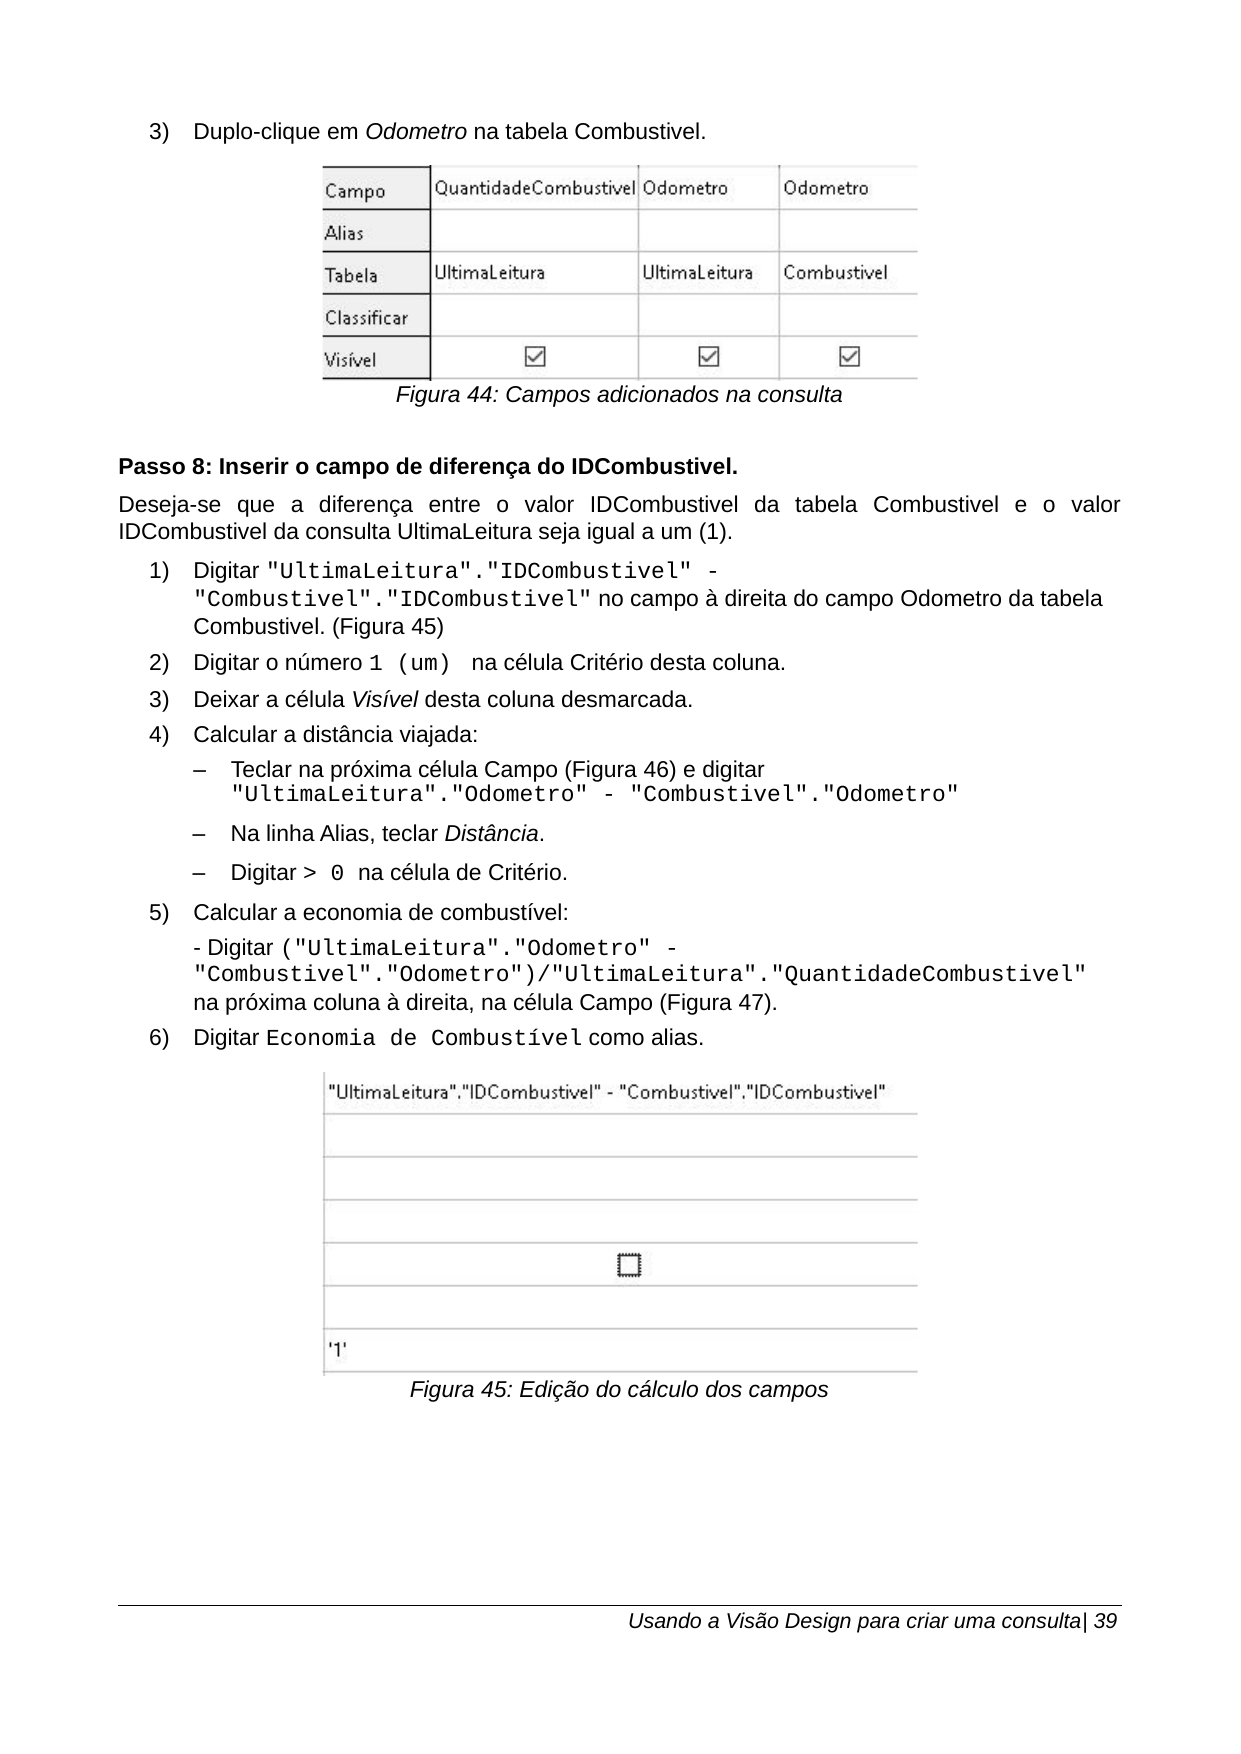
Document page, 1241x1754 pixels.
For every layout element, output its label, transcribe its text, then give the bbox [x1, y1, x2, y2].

list Calcular a economia de combustível: [169, 899, 1122, 925]
text Figura 45: Edição do cálculo dos campos [322, 1376, 918, 1402]
list Digitar o número 1 (um) na célula Critério desta coluna. [169, 648, 1122, 677]
text Passo 8: Inserir o campo de diferença do IDCombustivel. [118, 453, 1122, 479]
list Duplo-clique em Odometro na tabela Combustivel. [169, 118, 1122, 144]
picture [322, 1072, 918, 1376]
list Deixar a célula Visível desta coluna desmarcada. [169, 686, 1122, 712]
list Digitar "UltimaLeitura"."IDCombustivel" - "Combustivel"."IDCombustivel" no campo à direita do campo Odometro da tabela Combustivel. (Figura 45) [169, 557, 1122, 639]
picture [322, 165, 918, 381]
text Figura 44: Campos adicionados na consulta [322, 381, 918, 407]
list Calcular a distância viajada: [169, 721, 1122, 747]
text Deseja-se que a diferença entre o valor IDCombustivel da tabela Combustivel e o valor IDCombustivel da consulta UltimaLeitura seja igual a um (1). [118, 491, 1122, 544]
list Digitar > 0 na célula de Critério. [192, 859, 1122, 887]
list - Digitar ("UltimaLeitura"."Odometro" - "Combustivel"."Odometro")/"UltimaLeitura"."QuantidadeCombustivel" na próxima coluna à direita, na célula Campo (Figura 47). [169, 934, 1122, 1015]
list Teclar na próxima célula Campo (Figura 46) e digitar "UltimaLeitura"."Odometro" - "Combustivel"."Odometro" [193, 756, 1122, 808]
list Na linha Alias, teclar Distância. [192, 820, 1122, 847]
list Digitar Economia de Combustível como alias. [169, 1024, 1122, 1052]
